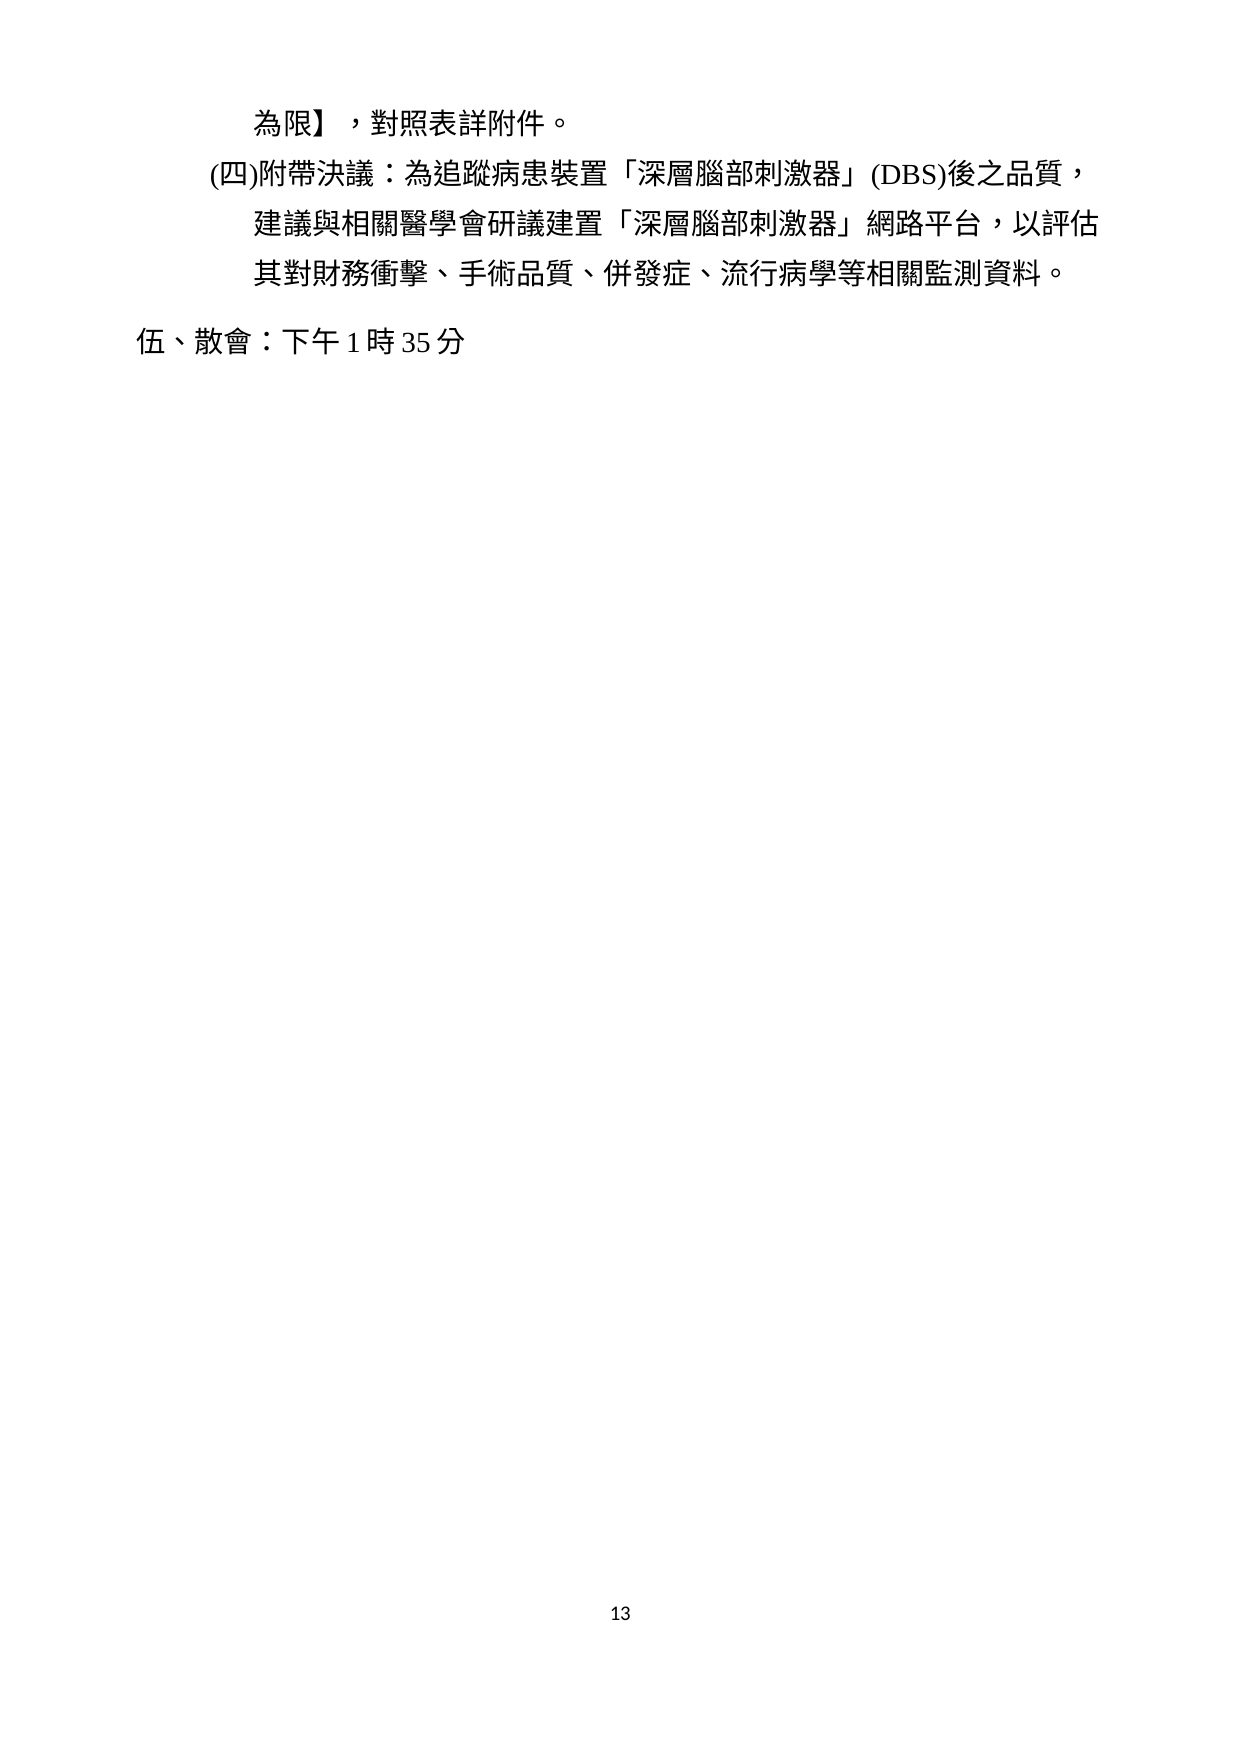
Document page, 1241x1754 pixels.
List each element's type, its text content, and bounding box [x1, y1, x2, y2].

text 伍、散會：下午1時35分 [136, 313, 1104, 363]
text (四)附帶決議：為追蹤病患裝置「深層腦部刺激器」(DBS)後之品質，建議與相關醫學會研議建置「深層腦部刺激器」網路平台，以評估其對財務衝擊、手術品質、併發症、流行病學等相關監測資料。 [209, 144, 1104, 294]
text 為限】，對照表詳附件。 [209, 94, 1104, 144]
